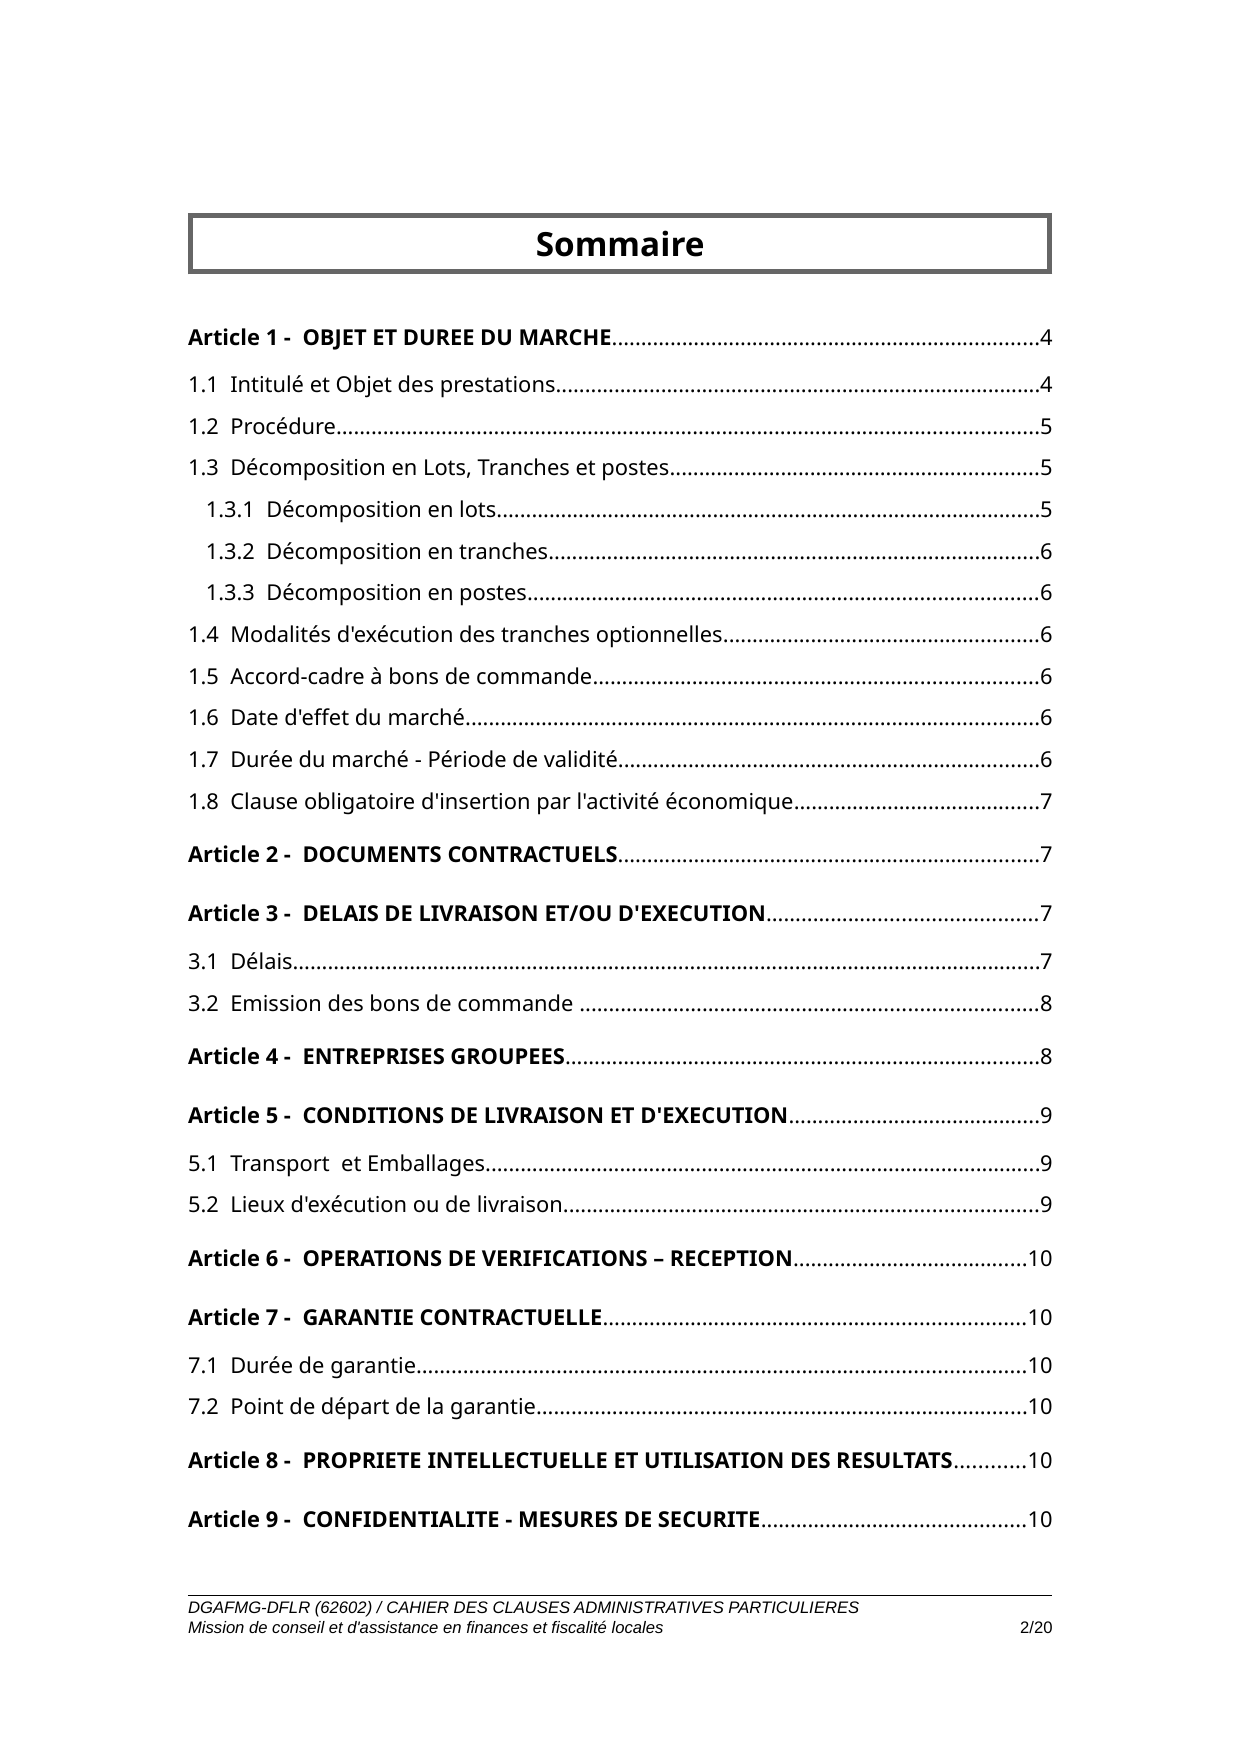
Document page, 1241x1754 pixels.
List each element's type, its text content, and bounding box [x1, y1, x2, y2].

text 5.2 Lieux d'exécution ou de livraison 9 [188, 1189, 1052, 1219]
text 1.3 Décomposition en Lots, Tranches et postes 5 [188, 452, 1052, 482]
text 1.5 Accord-cadre à bons de commande 6 [188, 661, 1052, 691]
text 1.3.2 Décomposition en tranches 6 [206, 536, 1052, 566]
text 1.3.1 Décomposition en lots 5 [206, 494, 1052, 524]
text Article 6 - OPERATIONS DE VERIFICATIONS – RECEPTION 10 [188, 1243, 1052, 1273]
text 1.7 Durée du marché - Période de validité 6 [188, 744, 1052, 774]
text Article 8 - PROPRIETE INTELLECTUELLE ET UTILISATION DES RESULTATS 10 [188, 1445, 1052, 1474]
text 1.4 Modalités d'exécution des tranches optionnelles 6 [188, 619, 1052, 649]
text 1.1 Intitulé et Objet des prestations 4 [188, 369, 1052, 399]
text 5.1 Transport et Emballages 9 [188, 1148, 1052, 1178]
text 7.2 Point de départ de la garantie 10 [188, 1391, 1052, 1421]
text Article 3 - DELAIS DE LIVRAISON ET/OU D'EXECUTION 7 [188, 898, 1052, 928]
text Article 1 - OBJET ET DUREE DU MARCHE 4 [188, 322, 1052, 351]
text Article 7 - GARANTIE CONTRACTUELLE 10 [188, 1302, 1052, 1332]
text Article 9 - CONFIDENTIALITE - MESURES DE SECURITE 10 [188, 1504, 1052, 1534]
text Article 5 - CONDITIONS DE LIVRAISON ET D'EXECUTION 9 [188, 1100, 1052, 1130]
text 7.1 Durée de garantie 10 [188, 1350, 1052, 1379]
subtitle Sommaire [193, 218, 1047, 269]
text 1.2 Procédure 5 [188, 411, 1052, 441]
text 3.2 Emission des bons de commande 8 [188, 988, 1052, 1017]
text 3.1 Délais 7 [188, 946, 1052, 976]
text 1.8 Clause obligatoire d'insertion par l'activité économique 7 [188, 786, 1052, 816]
text Article 4 - ENTREPRISES GROUPEES 8 [188, 1041, 1052, 1071]
text 1.6 Date d'effet du marché 6 [188, 702, 1052, 732]
text Article 2 - DOCUMENTS CONTRACTUELS 7 [188, 839, 1052, 869]
text 1.3.3 Décomposition en postes 6 [206, 577, 1052, 607]
